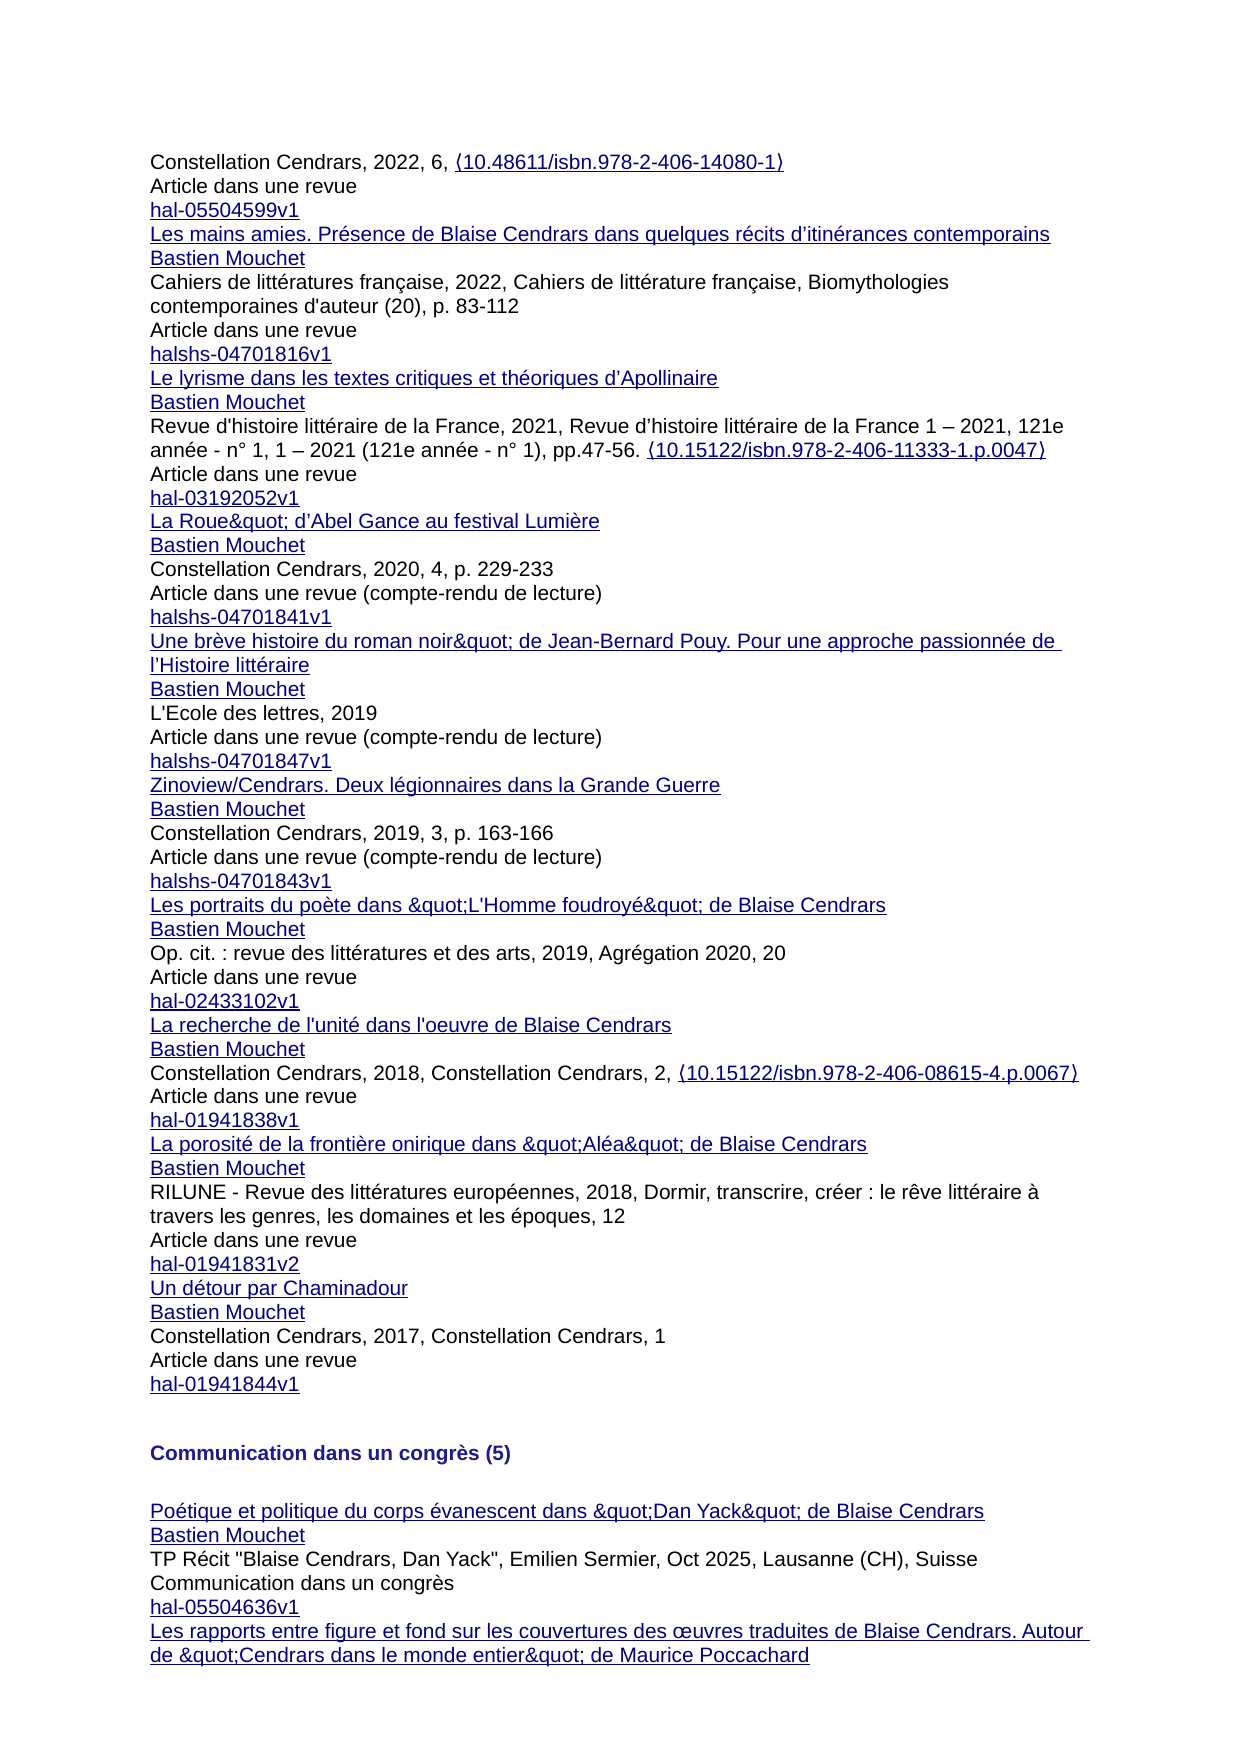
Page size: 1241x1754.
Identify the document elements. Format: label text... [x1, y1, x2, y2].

table_cell Les mains amies. Présence de Blaise Cendrars dans quelques récits d’itinérances contemporains Bastien Mouchet Cahiers de littératures française, 2022, Cahiers de littérature française, Biomythologies contemporaines d'auteur (20), p. 83-112 Article dans une revue halshs-04701816v1 [150, 222, 1090, 366]
table_cell Les rapports entre figure et fond sur les couvertures des œuvres traduites de Blaise Cendrars. Autour [150, 1619, 1090, 1640]
table_cell La Roue&quot; d’Abel Gance au festival Lumière Bastien Mouchet Constellation Cendrars, 2020, 4, p. 229-233 Article dans une revue (compte-rendu de lecture) halshs-04701841v1 [150, 509, 1090, 629]
table_cell La recherche de l'unité dans l'oeuvre de Blaise Cendrars Bastien Mouchet Constellation Cendrars, 2018, Constellation Cendrars, 2, ⟨10.15122/isbn.978-2-406-08615-4.p.0067⟩ Article dans une revue hal-01941838v1 [150, 1013, 1090, 1132]
table_cell Zinoview/Cendrars. Deux légionnaires dans la Grande Guerre Bastien Mouchet Constellation Cendrars, 2019, 3, p. 163-166 Article dans une revue (compte-rendu de lecture) halshs-04701843v1 [150, 773, 1090, 893]
table_cell Un détour par Chaminadour Bastien Mouchet Constellation Cendrars, 2017, Constellation Cendrars, 1 Article dans une revue hal-01941844v1 [150, 1276, 1090, 1396]
table_cell Constellation Cendrars, 2022, 6, ⟨10.48611/isbn.978-2-406-14080-1⟩ Article dans une revue hal-05504599v1 [150, 150, 1090, 222]
table_cell Une brève histoire du roman noir&quot; de Jean-Bernard Pouy. Pour une approche passionnée de l’Histoire littéraire Bastien Mouchet L'Ecole des lettres, 2019 Article dans une revue (compte-rendu de lecture) halshs-04701847v1 [150, 629, 1090, 773]
table_cell Le lyrisme dans les textes critiques et théoriques d’Apollinaire Bastien Mouchet Revue d'histoire littéraire de la France, 2021, Revue d’histoire littéraire de la France 1 – 2021, 121e année - n° 1, 1 – 2021 (121e année - n° 1), pp.47-56. ⟨10.15122/isbn.978-2-406-11333-1.p.0047⟩ Article dans une revue hal-03192052v1 [150, 366, 1090, 509]
table_cell de &quot;Cendrars dans le monde entier&quot; de Maurice Poccachard [150, 1641, 1090, 1667]
table_cell La porosité de la frontière onirique dans &quot;Aléa&quot; de Blaise Cendrars Bastien Mouchet RILUNE - Revue des littératures européennes, 2018, Dormir, transcrire, créer : le rêve littéraire à travers les genres, les domaines et les époques, 12 Article dans une revue hal-01941831v2 [150, 1132, 1090, 1276]
subtitle Communication dans un congrès (5) [150, 1441, 1090, 1464]
table_cell Les portraits du poète dans &quot;L'Homme foudroyé&quot; de Blaise Cendrars Bastien Mouchet Op. cit. : revue des littératures et des arts, 2019, Agrégation 2020, 20 Article dans une revue hal-02433102v1 [150, 893, 1090, 1012]
table_header Poétique et politique du corps évanescent dans &quot;Dan Yack&quot; de Blaise Cendrars Bastien Mouchet TP Récit "Blaise Cendrars, Dan Yack", Emilien Sermier, Oct 2025, Lausanne (CH), Suisse Communication dans un congrès hal-05504636v1 [150, 1499, 1090, 1619]
